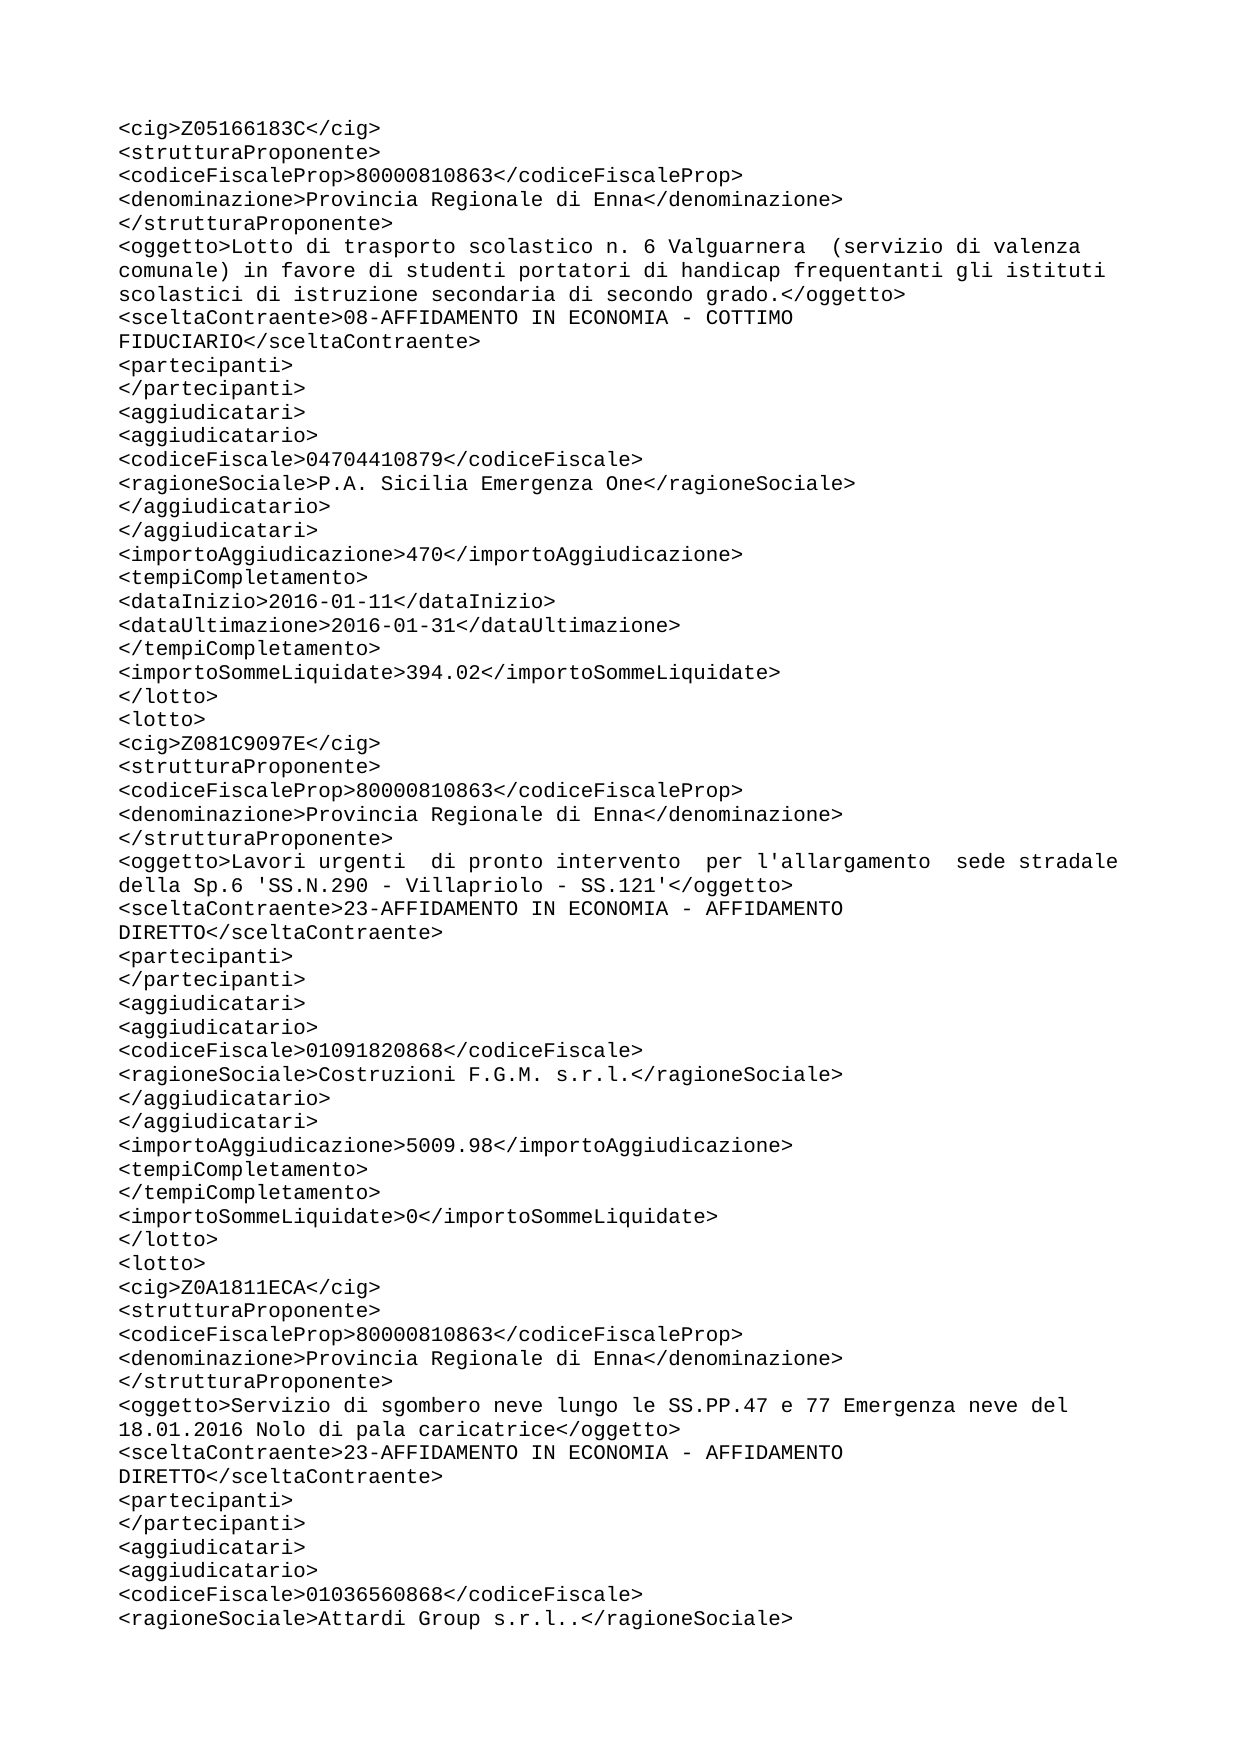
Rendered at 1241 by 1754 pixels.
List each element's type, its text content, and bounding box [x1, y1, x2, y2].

text <denominazione>Provincia Regionale di Enna</denominazione> [118, 189, 1122, 213]
text <ragioneSociale>Attardi Group s.r.l..</ragioneSociale> [118, 1608, 1122, 1631]
text <aggiudicatario> [118, 1561, 1122, 1584]
text <codiceFiscale>01036560868</codiceFiscale> [118, 1584, 1122, 1608]
text </partecipanti> [118, 969, 1122, 993]
text </lotto> [118, 1229, 1122, 1253]
text </partecipanti> [118, 1513, 1122, 1537]
text <codiceFiscaleProp>80000810863</codiceFiscaleProp> [118, 1324, 1122, 1348]
text <denominazione>Provincia Regionale di Enna</denominazione> [118, 804, 1122, 827]
text </partecipanti> [118, 378, 1122, 402]
text <strutturaProponente> [118, 142, 1122, 165]
text </strutturaProponente> [118, 1371, 1122, 1395]
text </tempiCompletamento> [118, 638, 1122, 662]
text <cig>Z081C9097E</cig> [118, 733, 1122, 757]
text </strutturaProponente> [118, 827, 1122, 851]
text <aggiudicatari> [118, 402, 1122, 426]
text </lotto> [118, 686, 1122, 709]
text <sceltaContraente>08-AFFIDAMENTO IN ECONOMIA - COTTIMO FIDUCIARIO</sceltaContraente> [118, 307, 1122, 354]
text <importoAggiudicazione>470</importoAggiudicazione> [118, 544, 1122, 567]
text <oggetto>Lavori urgenti di pronto intervento per l'allargamento sede stradale della Sp.6 'SS.N.290 - Villapriolo - SS.121'</oggetto> [118, 851, 1122, 898]
text <sceltaContraente>23-AFFIDAMENTO IN ECONOMIA - AFFIDAMENTO DIRETTO</sceltaContraente> [118, 898, 1122, 946]
text </aggiudicatari> [118, 520, 1122, 544]
text <tempiCompletamento> [118, 1158, 1122, 1182]
text <strutturaProponente> [118, 1300, 1122, 1324]
text <importoSommeLiquidate>0</importoSommeLiquidate> [118, 1206, 1122, 1229]
text <cig>Z0A1811ECA</cig> [118, 1277, 1122, 1300]
text </tempiCompletamento> [118, 1182, 1122, 1206]
text <dataInizio>2016-01-11</dataInizio> [118, 591, 1122, 615]
text <denominazione>Provincia Regionale di Enna</denominazione> [118, 1348, 1122, 1371]
text <importoSommeLiquidate>394.02</importoSommeLiquidate> [118, 662, 1122, 686]
text <codiceFiscale>01091820868</codiceFiscale> [118, 1040, 1122, 1064]
text </aggiudicatario> [118, 1088, 1122, 1111]
text <partecipanti> [118, 354, 1122, 378]
text <cig>Z05166183C</cig> [118, 118, 1122, 142]
text <aggiudicatari> [118, 1537, 1122, 1561]
text </aggiudicatario> [118, 496, 1122, 520]
text <aggiudicatario> [118, 1017, 1122, 1040]
text <aggiudicatari> [118, 993, 1122, 1017]
text <tempiCompletamento> [118, 567, 1122, 591]
text </aggiudicatari> [118, 1111, 1122, 1135]
text <codiceFiscaleProp>80000810863</codiceFiscaleProp> [118, 780, 1122, 804]
text <partecipanti> [118, 1489, 1122, 1513]
text <partecipanti> [118, 946, 1122, 969]
text <lotto> [118, 1253, 1122, 1277]
text <ragioneSociale>Costruzioni F.G.M. s.r.l.</ragioneSociale> [118, 1064, 1122, 1088]
text <ragioneSociale>P.A. Sicilia Emergenza One</ragioneSociale> [118, 473, 1122, 496]
text <strutturaProponente> [118, 757, 1122, 780]
text <aggiudicatario> [118, 426, 1122, 449]
text </strutturaProponente> [118, 213, 1122, 236]
text <oggetto>Servizio di sgombero neve lungo le SS.PP.47 e 77 Emergenza neve del 18.01.2016 Nolo di pala caricatrice</oggetto> [118, 1395, 1122, 1442]
text <oggetto>Lotto di trasporto scolastico n. 6 Valguarnera (servizio di valenza comunale) in favore di studenti portatori di handicap frequentanti gli istituti scolastici di istruzione secondaria di secondo grado.</oggetto> [118, 236, 1122, 307]
text <codiceFiscaleProp>80000810863</codiceFiscaleProp> [118, 165, 1122, 189]
text <sceltaContraente>23-AFFIDAMENTO IN ECONOMIA - AFFIDAMENTO DIRETTO</sceltaContraente> [118, 1442, 1122, 1489]
text <lotto> [118, 709, 1122, 733]
text <importoAggiudicazione>5009.98</importoAggiudicazione> [118, 1135, 1122, 1158]
text <dataUltimazione>2016-01-31</dataUltimazione> [118, 615, 1122, 638]
text <codiceFiscale>04704410879</codiceFiscale> [118, 449, 1122, 473]
